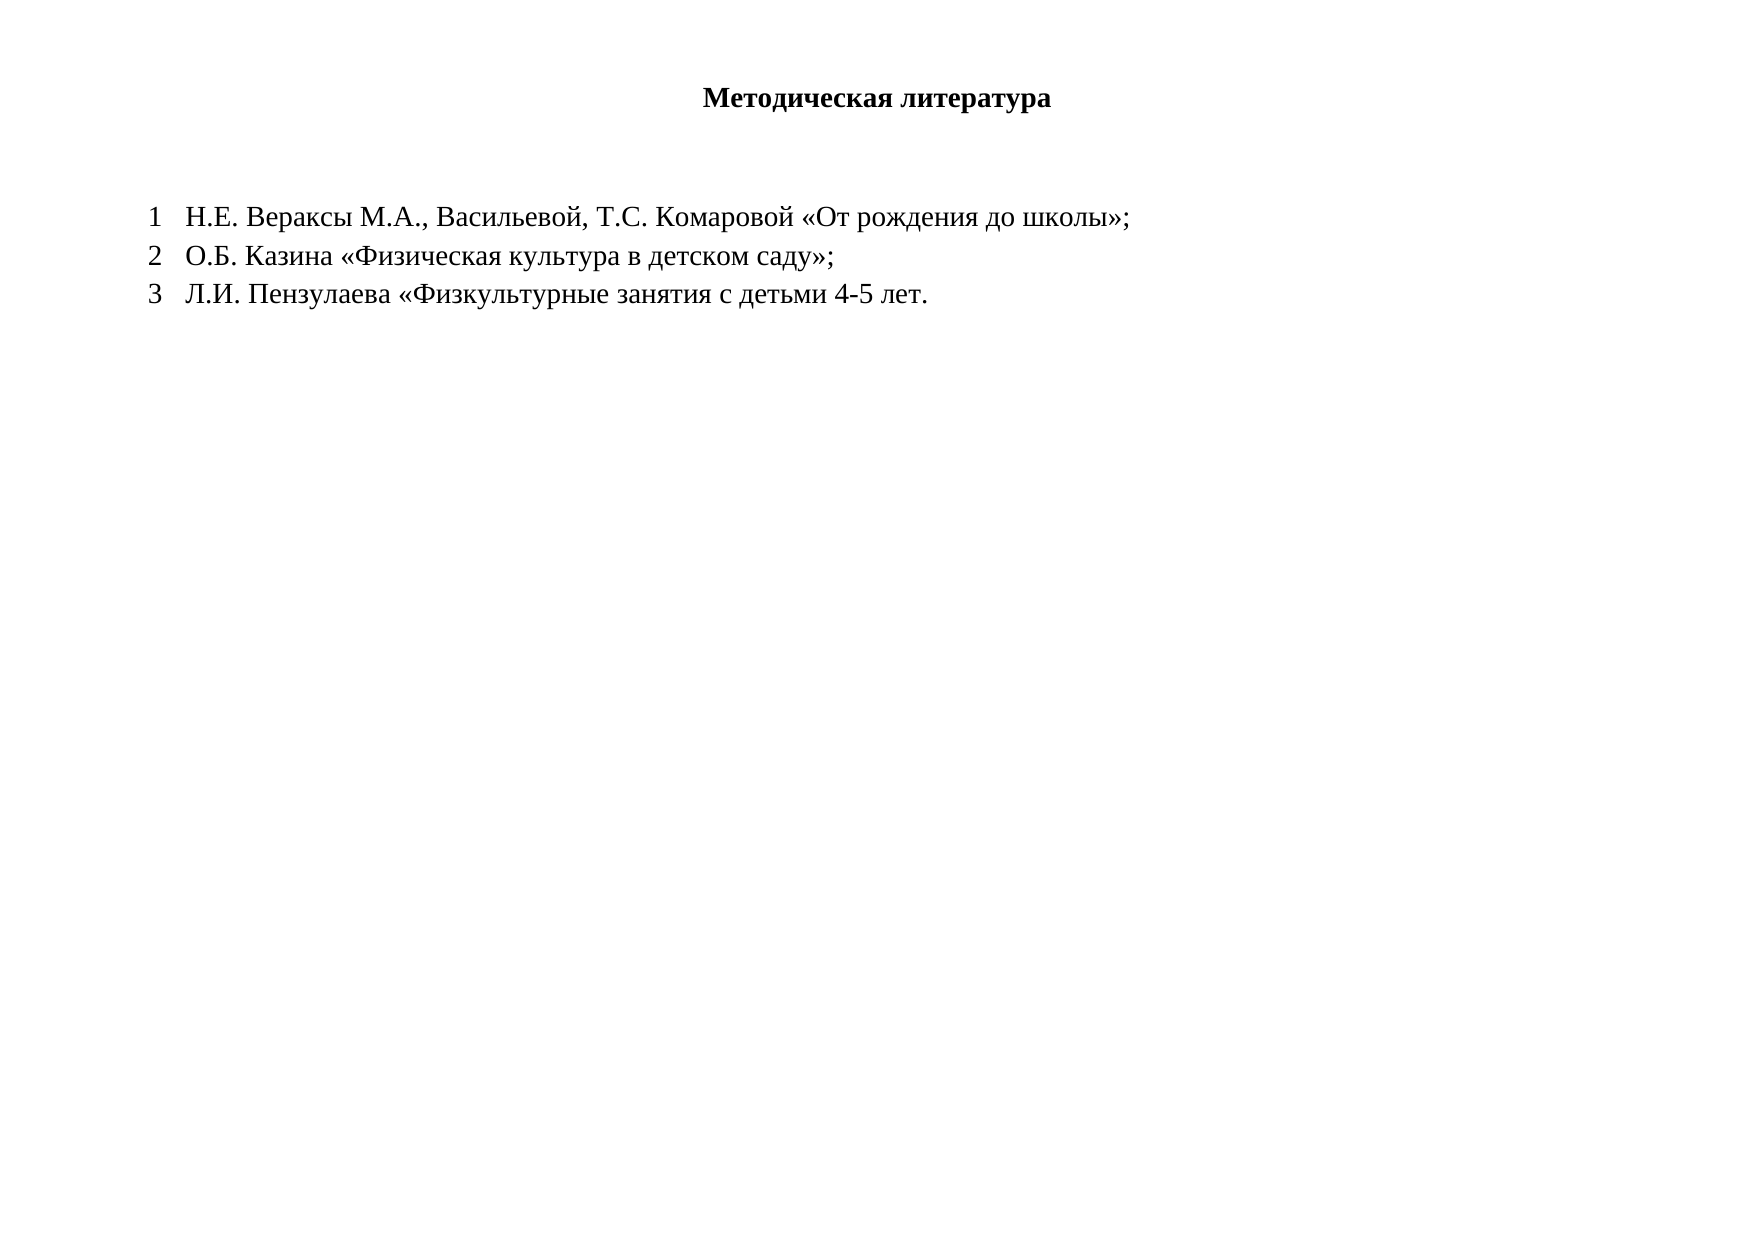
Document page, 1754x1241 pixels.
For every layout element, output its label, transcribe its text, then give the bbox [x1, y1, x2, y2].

list Л.И. Пензулаева «Физкультурные занятия с детьми 4-5 лет. [148, 276, 1636, 310]
list О.Б. Казина «Физическая культура в детском саду»; [148, 238, 1636, 271]
text Методическая литература [118, 81, 1636, 114]
list Н.Е. Вераксы М.А., Васильевой, Т.С. Комаровой «От рождения до школы»; [148, 199, 1636, 233]
